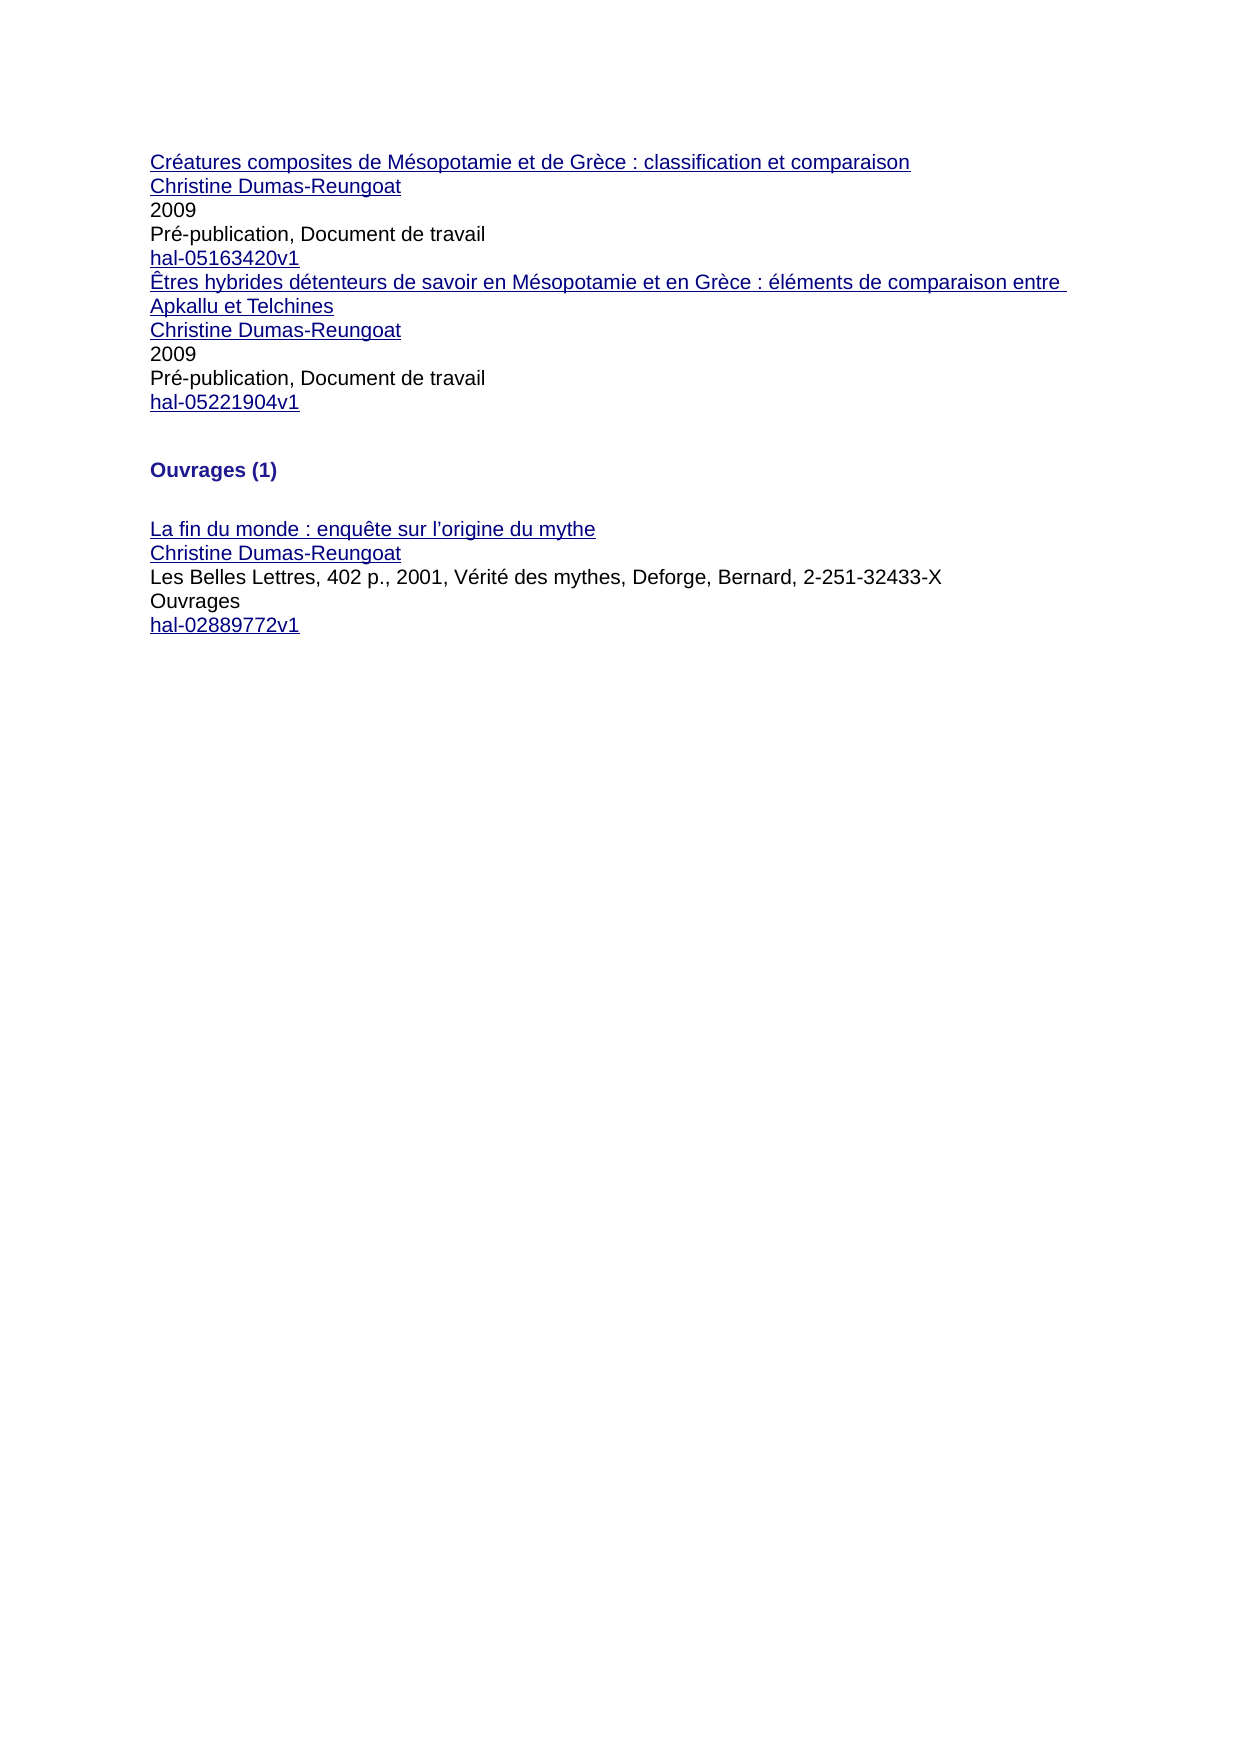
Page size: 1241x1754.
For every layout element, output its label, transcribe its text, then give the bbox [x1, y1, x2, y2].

table_header La fin du monde : enquête sur l’origine du mythe Christine Dumas-Reungoat Les Belles Lettres, 402 p., 2001, Vérité des mythes, Deforge, Bernard, 2-251-32433-X Ouvrages hal-02889772v1 [150, 517, 1090, 636]
table_cell Êtres hybrides détenteurs de savoir en Mésopotamie et en Grèce : éléments de comparaison entre Apkallu et Telchines Christine Dumas-Reungoat 2009 Pré-publication, Document de travail hal-05221904v1 [150, 270, 1090, 413]
subtitle Ouvrages (1) [150, 458, 1090, 482]
table_header Créatures composites de Mésopotamie et de Grèce : classification et comparaison Christine Dumas-Reungoat 2009 Pré-publication, Document de travail hal-05163420v1 [150, 150, 1090, 270]
